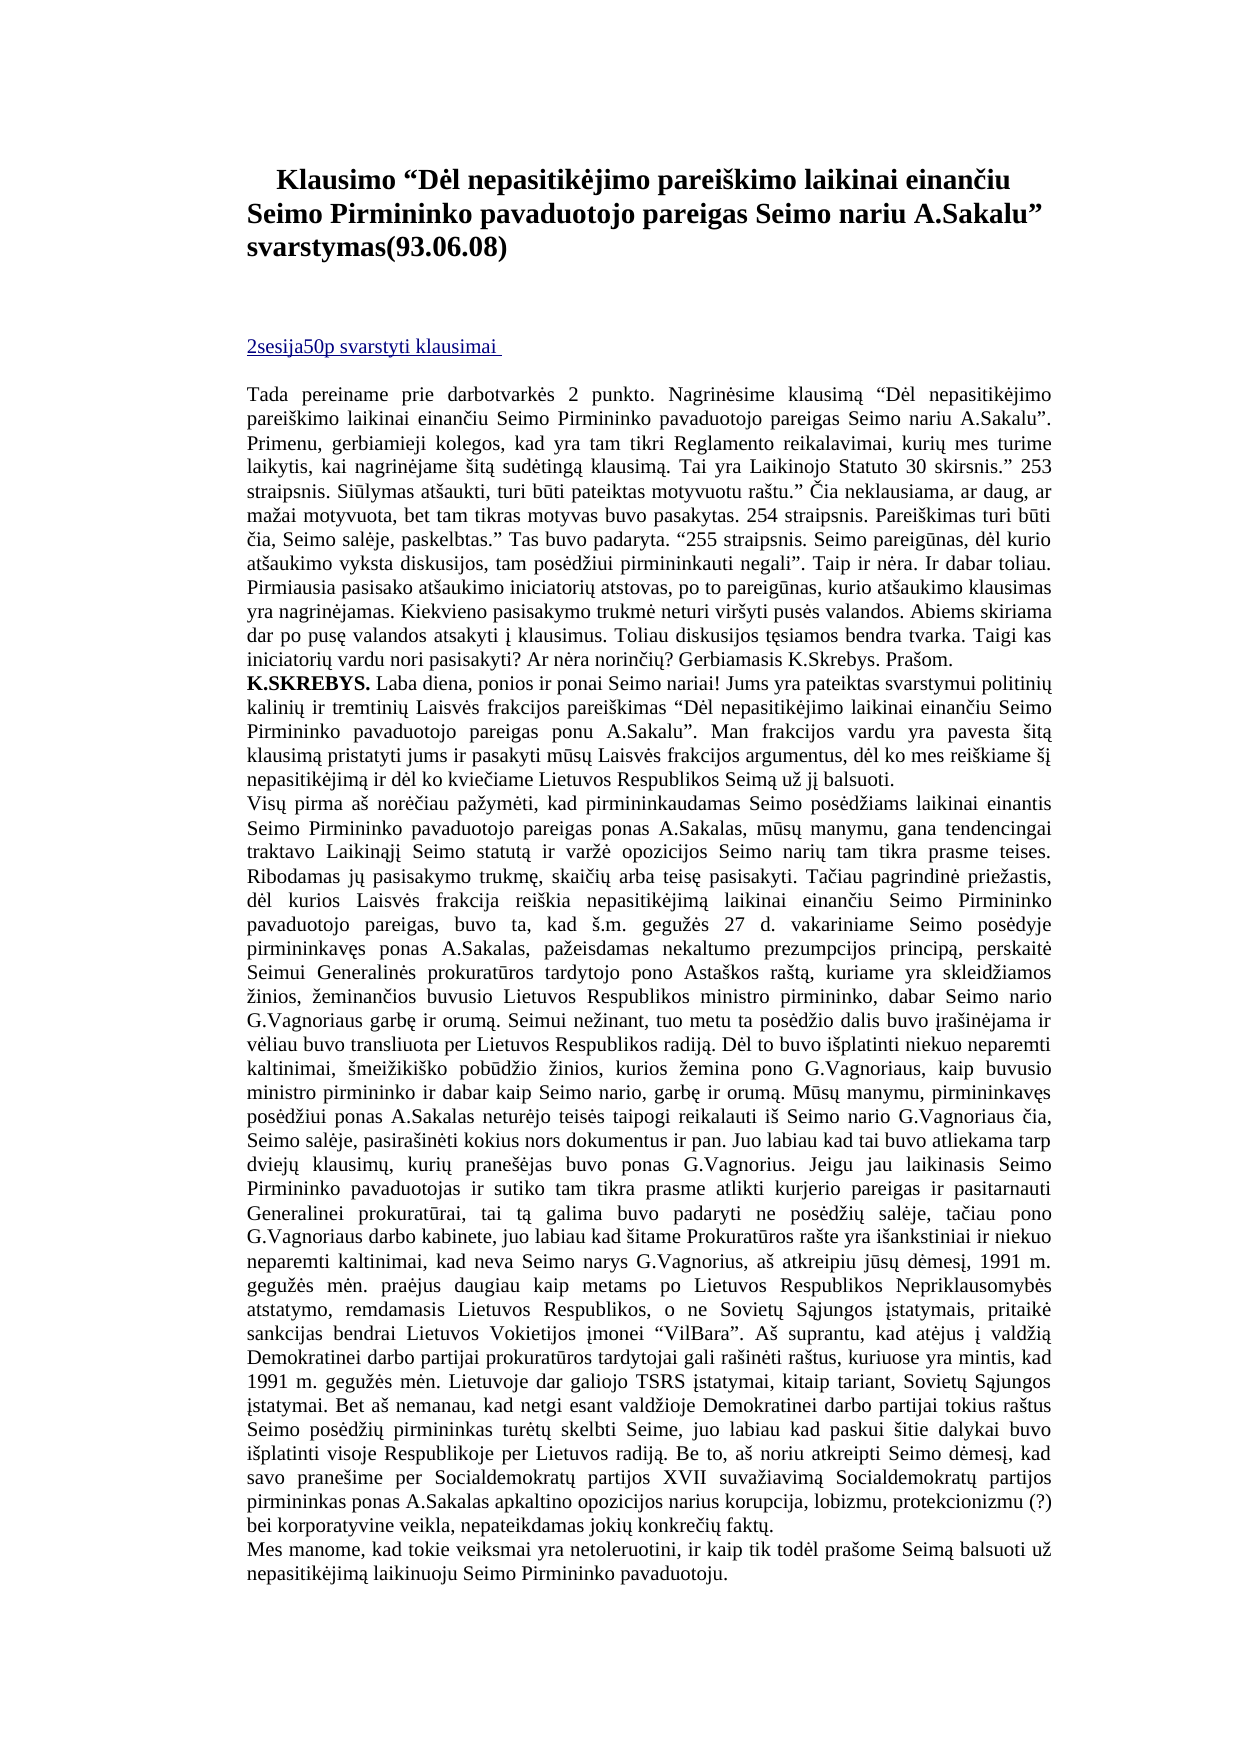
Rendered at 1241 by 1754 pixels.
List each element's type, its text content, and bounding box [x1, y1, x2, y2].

text K.SKREBYS. Laba diena, ponios ir ponai Seimo nariai! Jums yra pateiktas svarstymui politinių kalinių ir tremtinių Laisvės frakcijos pareiškimas “Dėl nepasitikėjimo laikinai einančiu Seimo Pirmininko pavaduotojo pareigas ponu A.Sakalu”. Man frakcijos vardu yra pavesta šitą klausimą pristatyti jums ir pasakyti mūsų Laisvės frakcijos argumentus, dėl ko mes reiškiame šį nepasitikėjimą ir dėl ko kviečiame Lietuvos Respublikos Seimą už jį balsuoti. [247, 671, 1053, 791]
text 2sesija50p svarstyti klausimai [247, 334, 1053, 358]
text Visų pirma aš norėčiau pažymėti, kad pirmininkaudamas Seimo posėdžiams laikinai einantis Seimo Pirmininko pavaduotojo pareigas ponas A.Sakalas, mūsų manymu, gana tendencingai traktavo Laikinąjį Seimo statutą ir varžė opozicijos Seimo narių tam tikra prasme teises. Ribodamas jų pasisakymo trukmę, skaičių arba teisę pasisakyti. Tačiau pagrindinė priežastis, dėl kurios Laisvės frakcija reiškia nepasitikėjimą laikinai einančiu Seimo Pirmininko pavaduotojo pareigas, buvo ta, kad š.m. gegužės 27 d. vakariniame Seimo posėdyje pirmininkavęs ponas A.Sakalas, pažeisdamas nekaltumo prezumpcijos principą, perskaitė Seimui Generalinės prokuratūros tardytojo pono Astaškos raštą, kuriame yra skleidžiamos žinios, žeminančios buvusio Lietuvos Respublikos ministro pirmininko, dabar Seimo nario G.Vagnoriaus garbę ir orumą. Seimui nežinant, tuo metu ta posėdžio dalis buvo įrašinėjama ir vėliau buvo transliuota per Lietuvos Respublikos radiją. Dėl to buvo išplatinti niekuo neparemti kaltinimai, šmeižikiško pobūdžio žinios, kurios žemina pono G.Vagnoriaus, kaip buvusio ministro pirmininko ir dabar kaip Seimo nario, garbę ir orumą. Mūsų manymu, pirmininkavęs posėdžiui ponas A.Sakalas neturėjo teisės taipogi reikalauti iš Seimo nario G.Vagnoriaus čia, Seimo salėje, pasirašinėti kokius nors dokumentus ir pan. Juo labiau kad tai buvo atliekama tarp dviejų klausimų, kurių pranešėjas buvo ponas G.Vagnorius. Jeigu jau laikinasis Seimo Pirmininko pavaduotojas ir sutiko tam tikra prasme atlikti kurjerio pareigas ir pasitarnauti Generalinei prokuratūrai, tai tą galima buvo padaryti ne posėdžių salėje, tačiau pono G.Vagnoriaus darbo kabinete, juo labiau kad šitame Prokuratūros rašte yra išankstiniai ir niekuo neparemti kaltinimai, kad neva Seimo narys G.Vagnorius, aš atkreipiu jūsų dėmesį, 1991 m. gegužės mėn. praėjus daugiau kaip metams po Lietuvos Respublikos Nepriklausomybės atstatymo, remdamasis Lietuvos Respublikos, o ne Sovietų Sąjungos įstatymais, pritaikė sankcijas bendrai Lietuvos Vokietijos įmonei “VilBara”. Aš suprantu, kad atėjus į valdžią Demokratinei darbo partijai prokuratūros tardytojai gali rašinėti raštus, kuriuose yra mintis, kad 1991 m. gegužės mėn. Lietuvoje dar galiojo TSRS įstatymai, kitaip tariant, Sovietų Sąjungos įstatymai. Bet aš nemanau, kad netgi esant valdžioje Demokratinei darbo partijai tokius raštus Seimo posėdžių pirmininkas turėtų skelbti Seime, juo labiau kad paskui šitie dalykai buvo išplatinti visoje Respublikoje per Lietuvos radiją. Be to, aš noriu atkreipti Seimo dėmesį, kad savo pranešime per Socialdemokratų partijos XVII suvažiavimą Socialdemokratų partijos pirmininkas ponas A.Sakalas apkaltino opozicijos narius korupcija, lobizmu, protekcionizmu (?) bei korporatyvine veikla, nepateikdamas jokių konkrečių faktų. [247, 791, 1053, 1537]
text Mes manome, kad tokie veiksmai yra netoleruotini, ir kaip tik todėl prašome Seimą balsuoti už nepasitikėjimą laikinuoju Seimo Pirmininko pavaduotoju. [247, 1537, 1053, 1585]
text Tada pereiname prie darbotvarkės 2 punkto. Nagrinėsime klausimą “Dėl nepasitikėjimo pareiškimo laikinai einančiu Seimo Pirmininko pavaduotojo pareigas Seimo nariu A.Sakalu”. Primenu, gerbiamieji kolegos, kad yra tam tikri Reglamento reikalavimai, kurių mes turime laikytis, kai nagrinėjame šitą sudėtingą klausimą. Tai yra Laikinojo Statuto 30 skirsnis.” 253 straipsnis. Siūlymas atšaukti, turi būti pateiktas motyvuotu raštu.” Čia neklausiama, ar daug, ar mažai motyvuota, bet tam tikras motyvas buvo pasakytas. 254 straipsnis. Pareiškimas turi būti čia, Seimo salėje, paskelbtas.” Tas buvo padaryta. “255 straipsnis. Seimo pareigūnas, dėl kurio atšaukimo vyksta diskusijos, tam posėdžiui pirmininkauti negali”. Taip ir nėra. Ir dabar toliau. Pirmiausia pasisako atšaukimo iniciatorių atstovas, po to pareigūnas, kurio atšaukimo klausimas yra nagrinėjamas. Kiekvieno pasisakymo trukmė neturi viršyti pusės valandos. Abiems skiriama dar po pusę valandos atsakyti į klausimus. Toliau diskusijos tęsiamos bendra tvarka. Taigi kas iniciatorių vardu nori pasisakyti? Ar nėra norinčių? Gerbiamasis K.Skrebys. Prašom. [247, 382, 1053, 671]
text Klausimo “Dėl nepasitikėjimo pareiškimo laikinai einančiu Seimo Pirmininko pavaduotojo pareigas Seimo nariu A.Sakalu” svarstymas(93.06.08) [247, 162, 1053, 263]
